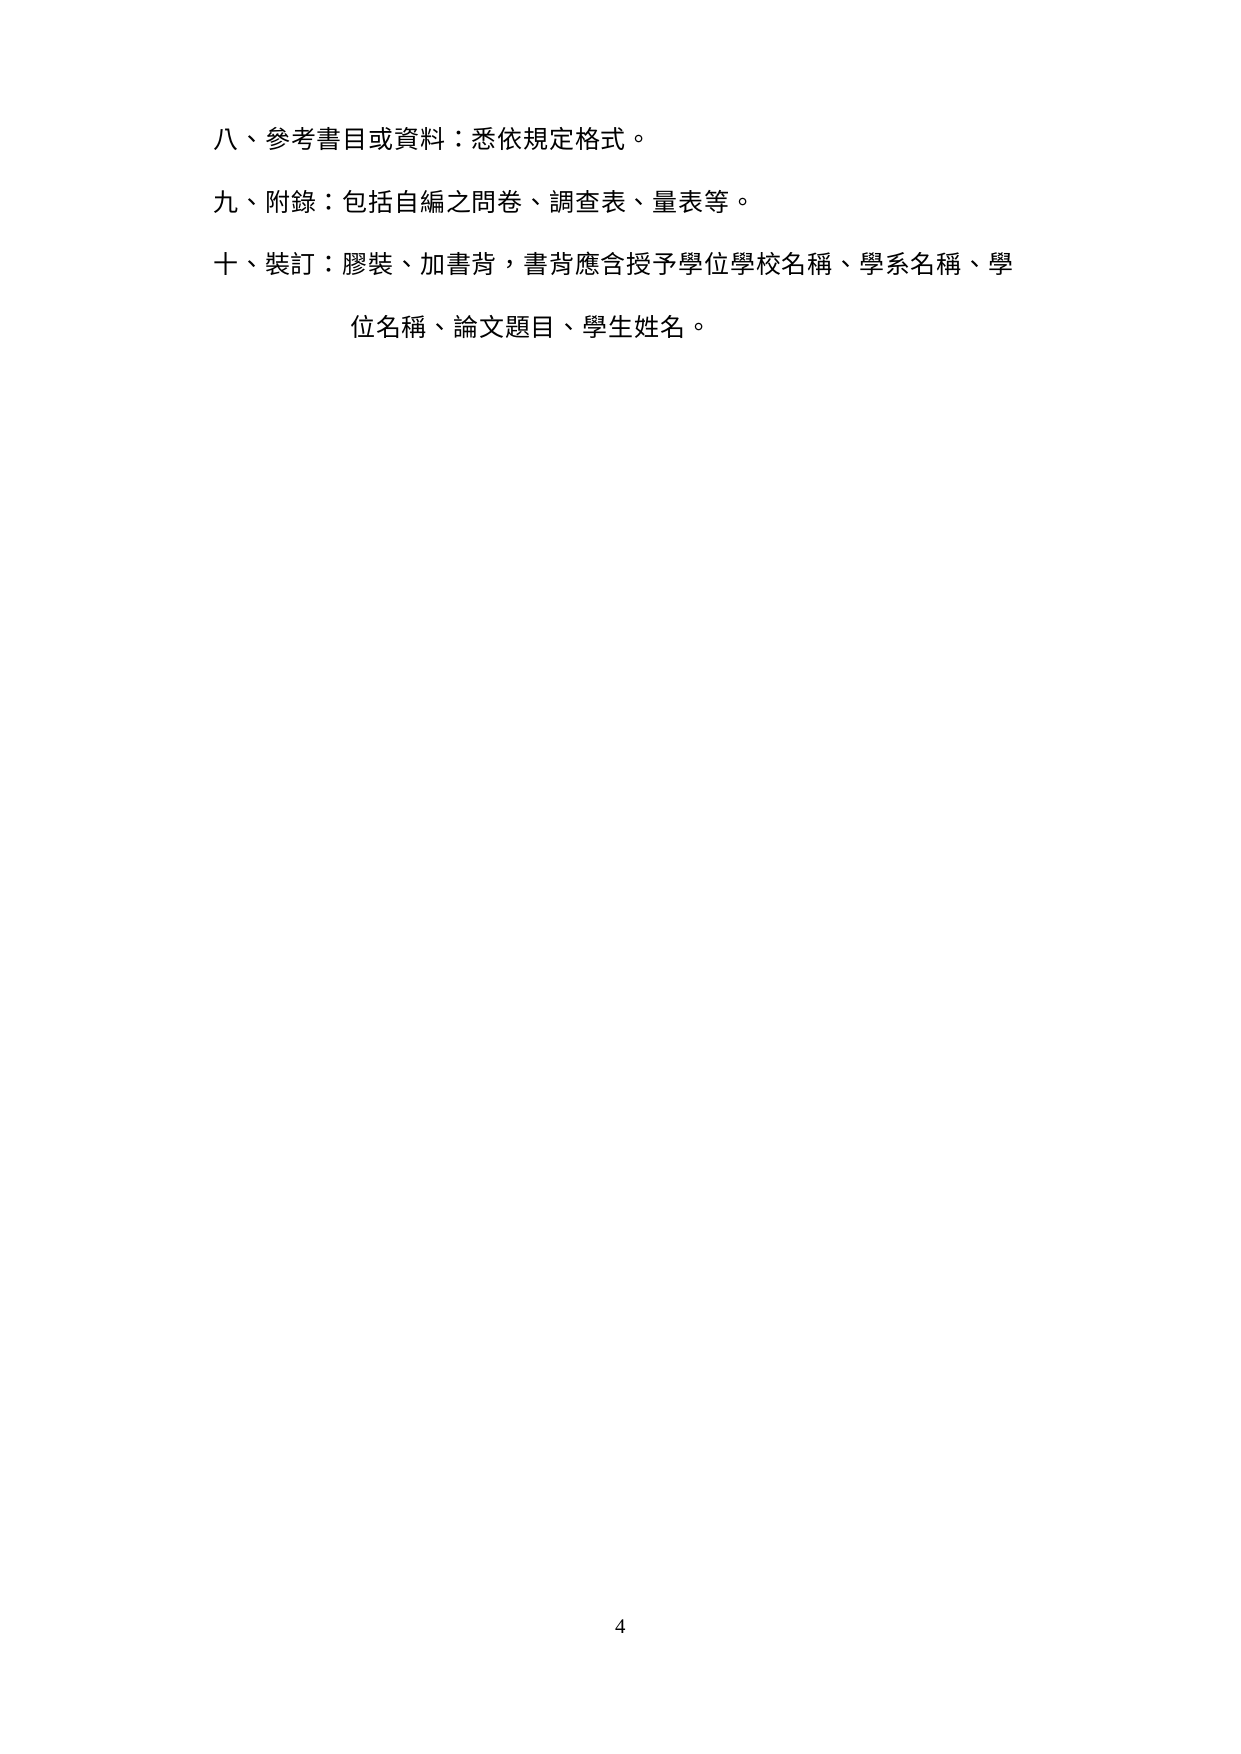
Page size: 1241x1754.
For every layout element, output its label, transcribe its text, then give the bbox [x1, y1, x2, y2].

text 九、附錄：包括自編之問卷、調查表、量表等。 [187, 159, 1053, 221]
text 位名稱、論文題目、學生姓名。 [187, 284, 1053, 346]
text 八、參考書目或資料：悉依規定格式。 [187, 96, 1053, 159]
text 十、裝訂：膠裝、加書背，書背應含授予學位學校名稱、學系名稱、學 [187, 221, 1053, 284]
